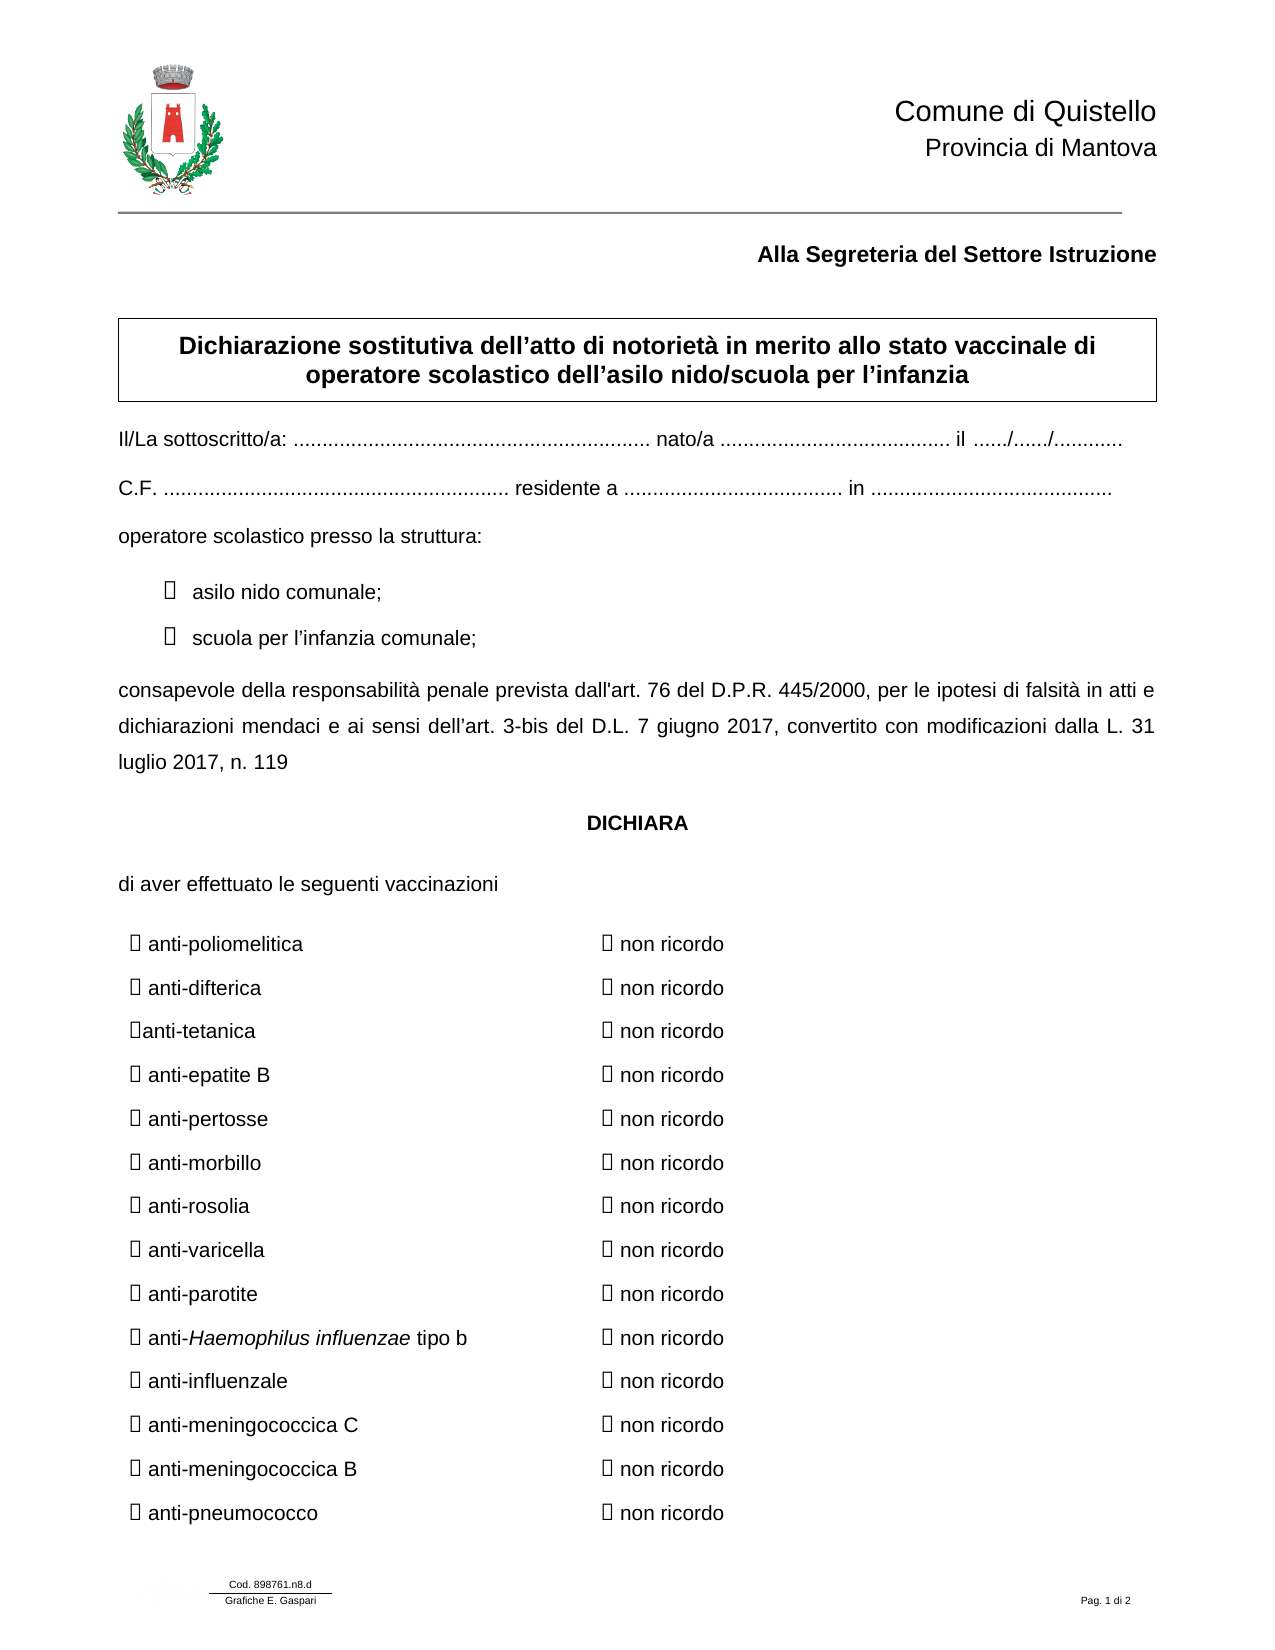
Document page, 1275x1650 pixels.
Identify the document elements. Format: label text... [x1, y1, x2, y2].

table_cell  anti-Haemophilus influenzae tipo b [117, 1314, 589, 1358]
table_cell  non ricordo [589, 1139, 1156, 1183]
table_cell  anti-meningococcica B [117, 1446, 589, 1489]
text operatore scolastico presso la struttura: [118, 524, 1157, 548]
text Comune di Quistello [224, 94, 1157, 128]
table_cell  anti-morbillo [117, 1139, 589, 1183]
table_cell  anti-meningococcica C [117, 1402, 589, 1446]
table_cell  anti-pneumococco [117, 1489, 589, 1533]
table_cell  anti-rosolia [117, 1183, 589, 1227]
table_cell  anti-epatite B [117, 1052, 589, 1096]
text C.F. ............................................................ residente a ...................................... in .......................................... [118, 475, 1157, 499]
text consapevole della responsabilità penale prevista dall'art. 76 del D.P.R. 445/2000, per le ipotesi di falsità in atti e dichiarazioni mendaci e ai sensi dell’art. 3-bis del D.L. 7 giugno 2017, convertito con modificazioni dalla L. 31 luglio 2017, n. 119 [118, 678, 1157, 774]
table_cell  anti-pertosse [117, 1096, 589, 1139]
table_cell  non ricordo [589, 1314, 1156, 1358]
table_cell  non ricordo [589, 1183, 1156, 1227]
text Alla Segreteria del Settore Istruzione [118, 241, 1157, 267]
table_cell  non ricordo [589, 964, 1156, 1008]
table_header  anti-poliomelitica [117, 921, 589, 964]
text  scuola per l’infanzia comunale; [162, 619, 1157, 653]
table_header  non ricordo [589, 921, 1156, 964]
table_header Dichiarazione sostitutiva dell’atto di notorietà in merito allo stato vaccinale di operatore scolastico dell’asilo nido/scuola per l’infanzia [119, 319, 1156, 401]
table_cell  non ricordo [589, 1052, 1156, 1096]
picture [122, 64, 224, 195]
table_cell  non ricordo [589, 1489, 1156, 1533]
text Il/La sottoscritto/a: .............................................................. nato/a ........................................ il ....../....../............ [118, 427, 1157, 451]
table_cell  non ricordo [589, 1227, 1156, 1271]
table_cell  non ricordo [589, 1402, 1156, 1446]
table_cell  non ricordo [589, 1271, 1156, 1314]
table_cell  anti-parotite [117, 1271, 589, 1314]
text DICHIARA [118, 811, 1157, 835]
table_cell  anti-difterica [117, 964, 589, 1008]
text Provincia di Mantova [224, 133, 1157, 162]
table_cell  non ricordo [589, 1358, 1156, 1402]
table_cell  anti-varicella [117, 1227, 589, 1271]
table_cell  non ricordo [589, 1446, 1156, 1489]
text  asilo nido comunale; [162, 572, 1157, 606]
table_cell  non ricordo [589, 1008, 1156, 1052]
text di aver effettuato le seguenti vaccinazioni [118, 872, 1157, 896]
table_cell  anti-influenzale [117, 1358, 589, 1402]
table_cell  non ricordo [589, 1096, 1156, 1139]
table_cell anti-tetanica [117, 1008, 589, 1052]
